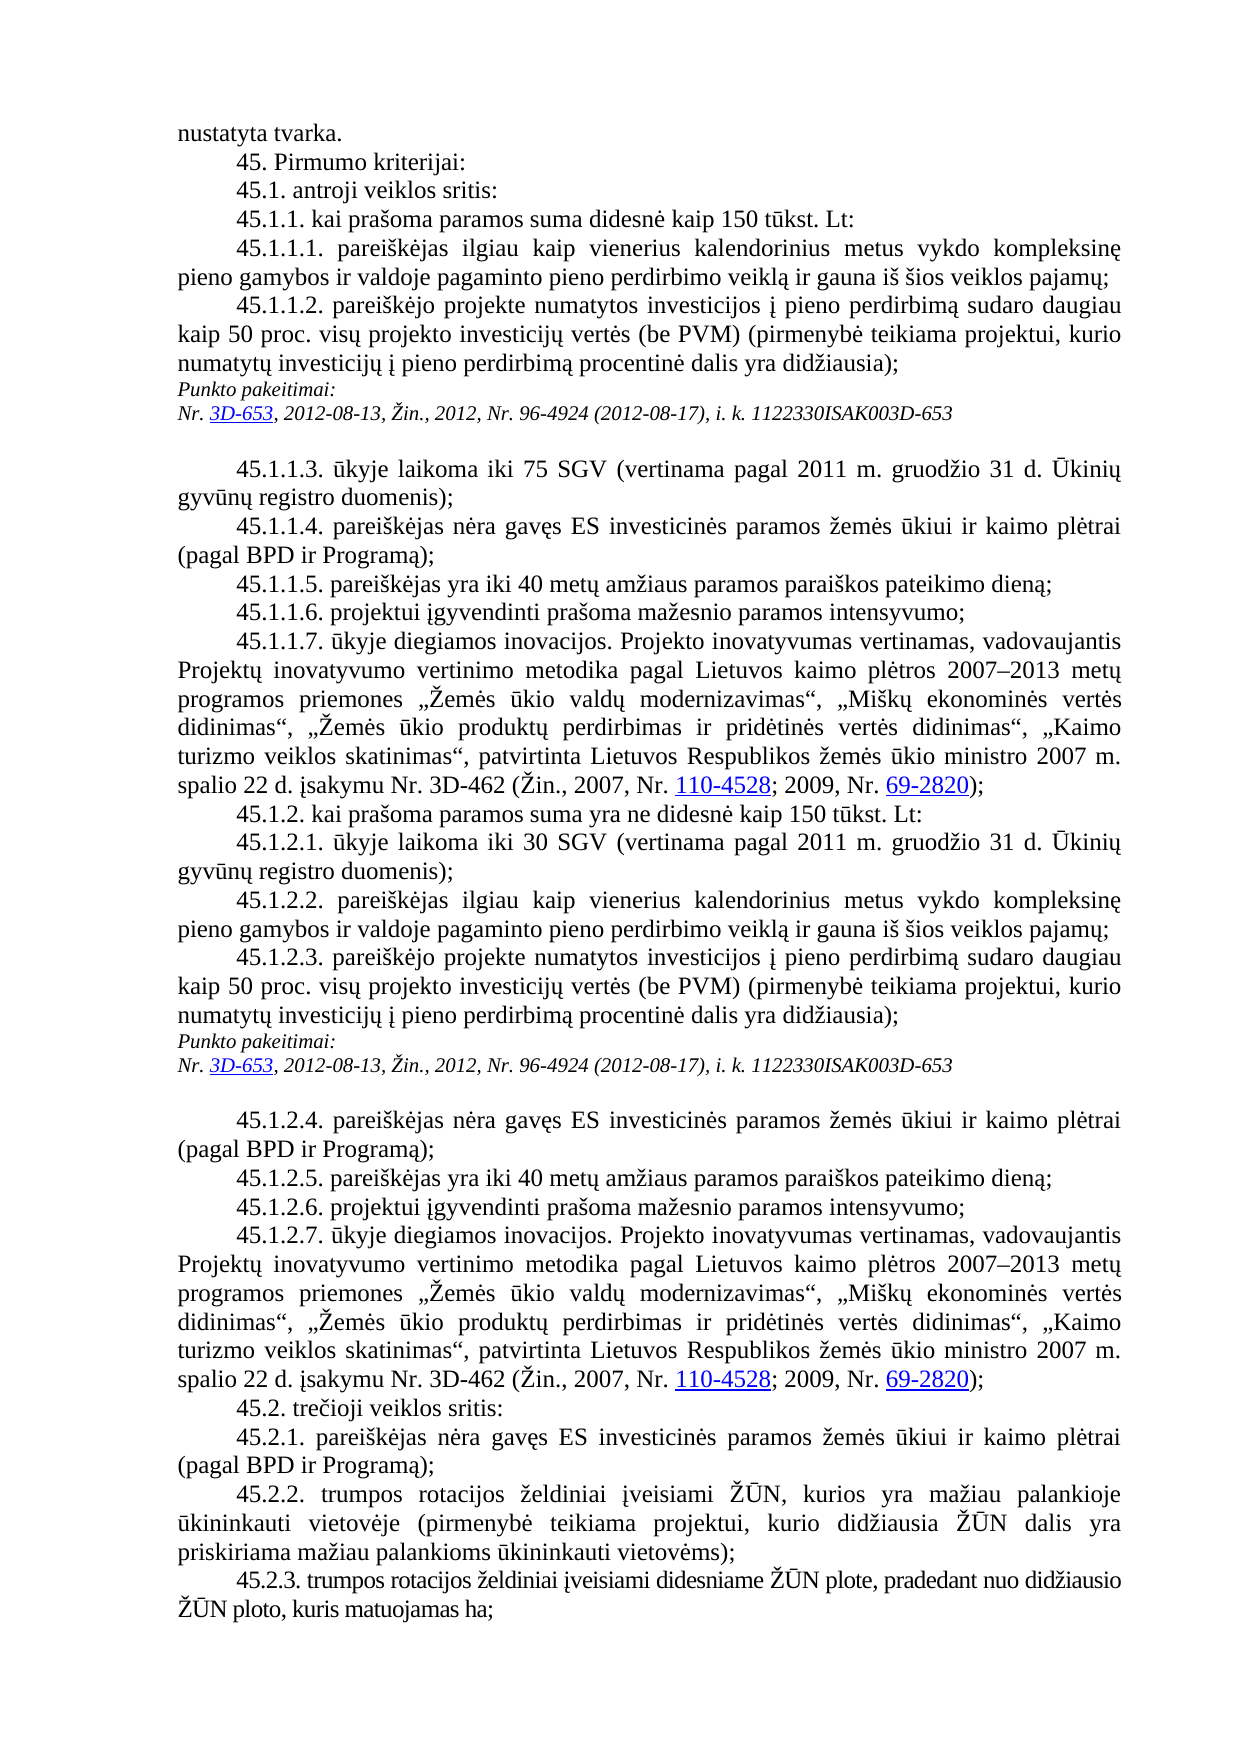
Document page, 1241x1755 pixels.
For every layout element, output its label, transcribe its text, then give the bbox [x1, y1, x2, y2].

text 45.2.3. trumpos rotacijos želdiniai įveisiami didesniame ŽŪN plote, pradedant nuo didžiausio ŽŪN ploto, kuris matuojamas ha; [177, 1566, 1122, 1623]
text 45.1.2.2. pareiškėjas ilgiau kaip vienerius kalendorinius metus vykdo kompleksinę pieno gamybos ir valdoje pagaminto pieno perdirbimo veiklą ir gauna iš šios veiklos pajamų; [177, 885, 1122, 942]
text 45.1.2.4. pareiškėjas nėra gavęs ES investicinės paramos žemės ūkiui ir kaimo plėtrai (pagal BPD ir Programą); [177, 1106, 1122, 1163]
text Punkto pakeitimai: [177, 1029, 1122, 1053]
text 45.1. antroji veiklos sritis: [177, 176, 1122, 204]
text nustatyta tvarka. [177, 118, 1122, 147]
text 45.1.2. kai prašoma paramos suma yra ne didesnė kaip 150 tūkst. Lt: [177, 799, 1122, 827]
text 45.1.1.3. ūkyje laikoma iki 75 SGV (vertinama pagal 2011 m. gruodžio 31 d. Ūkinių gyvūnų registro duomenis); [177, 454, 1122, 511]
text 45.1.2.1. ūkyje laikoma iki 30 SGV (vertinama pagal 2011 m. gruodžio 31 d. Ūkinių gyvūnų registro duomenis); [177, 827, 1122, 885]
text 45.1.2.5. pareiškėjas yra iki 40 metų amžiaus paramos paraiškos pateikimo dieną; [177, 1163, 1122, 1192]
text 45.1.1.7. ūkyje diegiamos inovacijos. Projekto inovatyvumas vertinamas, vadovaujantis Projektų inovatyvumo vertinimo metodika pagal Lietuvos kaimo plėtros 2007–2013 metų programos priemones „Žemės ūkio valdų modernizavimas“, „Miškų ekonominės vertės didinimas“, „Žemės ūkio produktų perdirbimas ir pridėtinės vertės didinimas“, „Kaimo turizmo veiklos skatinimas“, patvirtinta Lietuvos Respublikos žemės ūkio ministro 2007 m. spalio 22 d. įsakymu Nr. 3D-462 (Žin., 2007, Nr. 110-4528; 2009, Nr. 69-2820); [177, 626, 1122, 799]
text 45.1.1.1. pareiškėjas ilgiau kaip vienerius kalendorinius metus vykdo kompleksinę pieno gamybos ir valdoje pagaminto pieno perdirbimo veiklą ir gauna iš šios veiklos pajamų; [177, 233, 1122, 291]
text 45.2. trečioji veiklos sritis: [177, 1393, 1122, 1422]
text Punkto pakeitimai: [177, 377, 1122, 401]
text 45.1.2.7. ūkyje diegiamos inovacijos. Projekto inovatyvumas vertinamas, vadovaujantis Projektų inovatyvumo vertinimo metodika pagal Lietuvos kaimo plėtros 2007–2013 metų programos priemones „Žemės ūkio valdų modernizavimas“, „Miškų ekonominės vertės didinimas“, „Žemės ūkio produktų perdirbimas ir pridėtinės vertės didinimas“, „Kaimo turizmo veiklos skatinimas“, patvirtinta Lietuvos Respublikos žemės ūkio ministro 2007 m. spalio 22 d. įsakymu Nr. 3D-462 (Žin., 2007, Nr. 110-4528; 2009, Nr. 69-2820); [177, 1221, 1122, 1393]
text Nr. 3D-653, 2012-08-13, Žin., 2012, Nr. 96-4924 (2012-08-17), i. k. 1122330ISAK003D-653 [177, 401, 1122, 425]
text 45.2.1. pareiškėjas nėra gavęs ES investicinės paramos žemės ūkiui ir kaimo plėtrai (pagal BPD ir Programą); [177, 1422, 1122, 1479]
text Nr. 3D-653, 2012-08-13, Žin., 2012, Nr. 96-4924 (2012-08-17), i. k. 1122330ISAK003D-653 [177, 1053, 1122, 1077]
text 45. Pirmumo kriterijai: [177, 147, 1122, 176]
text 45.2.2. trumpos rotacijos želdiniai įveisiami ŽŪN, kurios yra mažiau palankioje ūkininkauti vietovėje (pirmenybė teikiama projektui, kurio didžiausia ŽŪN dalis yra priskiriama mažiau palankioms ūkininkauti vietovėms); [177, 1479, 1122, 1566]
text 45.1.1.2. pareiškėjo projekte numatytos investicijos į pieno perdirbimą sudaro daugiau kaip 50 proc. visų projekto investicijų vertės (be PVM) (pirmenybė teikiama projektui, kurio numatytų investicijų į pieno perdirbimą procentinė dalis yra didžiausia); [177, 291, 1122, 377]
text 45.1.1. kai prašoma paramos suma didesnė kaip 150 tūkst. Lt: [177, 204, 1122, 233]
text 45.1.2.3. pareiškėjo projekte numatytos investicijos į pieno perdirbimą sudaro daugiau kaip 50 proc. visų projekto investicijų vertės (be PVM) (pirmenybė teikiama projektui, kurio numatytų investicijų į pieno perdirbimą procentinė dalis yra didžiausia); [177, 942, 1122, 1029]
text 45.1.1.5. pareiškėjas yra iki 40 metų amžiaus paramos paraiškos pateikimo dieną; [177, 569, 1122, 597]
text 45.1.1.4. pareiškėjas nėra gavęs ES investicinės paramos žemės ūkiui ir kaimo plėtrai (pagal BPD ir Programą); [177, 511, 1122, 569]
text 45.1.1.6. projektui įgyvendinti prašoma mažesnio paramos intensyvumo; [177, 597, 1122, 626]
text 45.1.2.6. projektui įgyvendinti prašoma mažesnio paramos intensyvumo; [177, 1192, 1122, 1221]
